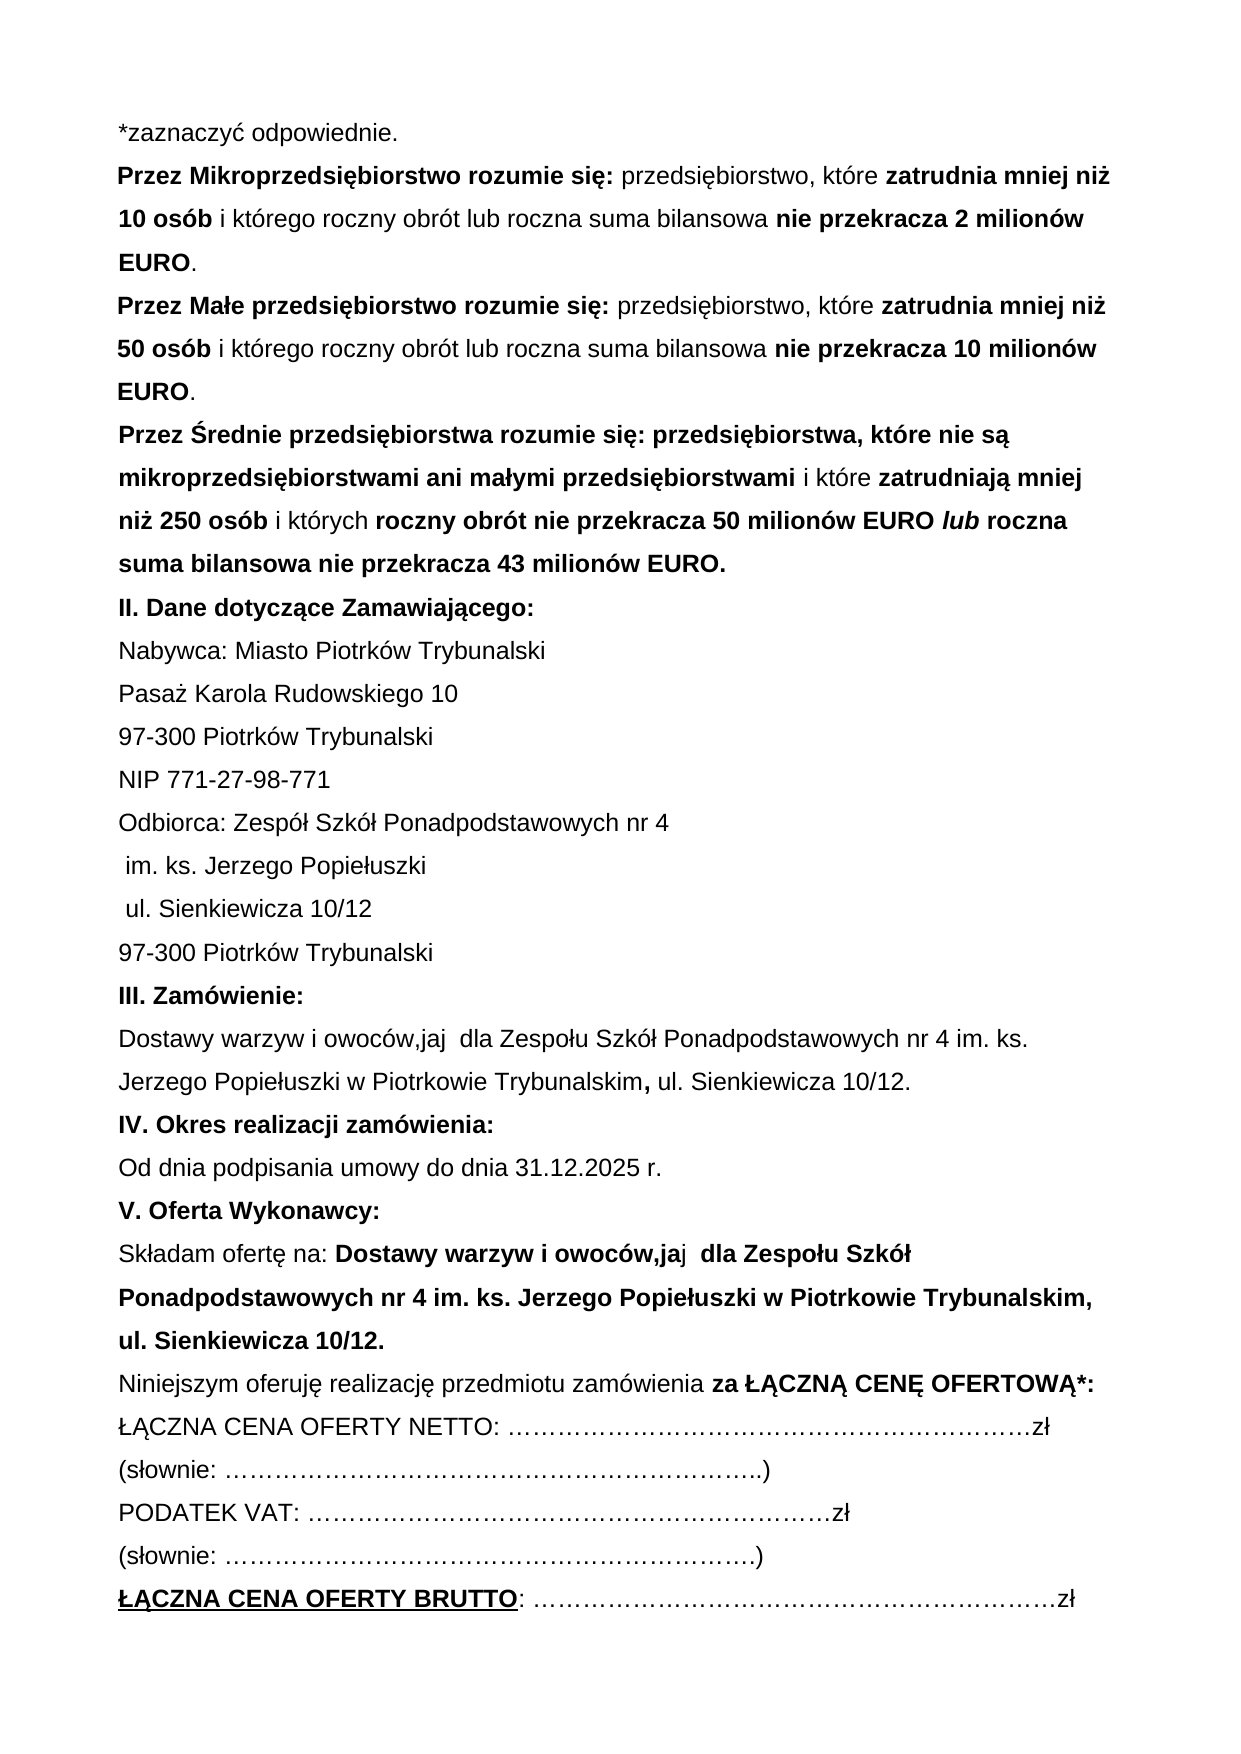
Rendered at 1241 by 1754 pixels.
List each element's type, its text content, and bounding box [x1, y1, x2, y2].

text V. Oferta Wykonawcy: [118, 1196, 1122, 1225]
text III. Zamówienie: [118, 981, 1122, 1009]
text ul. Sienkiewicza 10/12 [118, 894, 1122, 923]
text II. Dane dotyczące Zamawiającego: [118, 592, 1122, 621]
text ŁĄCZNA CENA OFERTY BRUTTO: ………………………………………………………zł [118, 1584, 1122, 1613]
text 97-300 Piotrków Trybunalski [118, 937, 1122, 966]
text Nabywca: Miasto Piotrków Trybunalski [118, 636, 1122, 664]
text Przez Mikroprzedsiębiorstwo rozumie się: przedsiębiorstwo, które zatrudnia mniej niż 10 osób i którego roczny obrót lub roczna suma bilansowa nie przekracza 2 milionów EURO. [117, 161, 1122, 276]
text Dostawy warzyw i owoców,jaj dla Zespołu Szkół Ponadpodstawowych nr 4 im. ks. Jerzego Popiełuszki w Piotrkowie Trybunalskim, ul. Sienkiewicza 10/12. [118, 1024, 1122, 1096]
text (słownie: ……………………………………………………….) [118, 1541, 1122, 1570]
text (słownie: ………………………………………………………..) [118, 1455, 1122, 1484]
text ŁĄCZNA CENA OFERTY NETTO: ………………………………………………………zł [118, 1412, 1122, 1441]
text Przez Małe przedsiębiorstwo rozumie się: przedsiębiorstwo, które zatrudnia mniej niż 50 osób i którego roczny obrót lub roczna suma bilansowa nie przekracza 10 milionów EURO. [117, 291, 1122, 406]
text NIP 771-27-98-771 [118, 765, 1122, 794]
text Niniejszym oferuję realizację przedmiotu zamówienia za ŁĄCZNĄ CENĘ OFERTOWĄ*: [118, 1369, 1122, 1398]
text 97-300 Piotrków Trybunalski [118, 722, 1122, 751]
text Przez Średnie przedsiębiorstwa rozumie się: przedsiębiorstwa, które nie są mikroprzedsiębiorstwami ani małymi przedsiębiorstwami i które zatrudniają mniej niż 250 osób i których roczny obrót nie przekracza 50 milionów EURO lub roczna suma bilansowa nie przekracza 43 milionów EURO. [118, 420, 1122, 578]
text *zaznaczyć odpowiednie. [118, 118, 1122, 147]
text Składam ofertę na: Dostawy warzyw i owoców,jaj dla Zespołu Szkół Ponadpodstawowych nr 4 im. ks. Jerzego Popiełuszki w Piotrkowie Trybunalskim, ul. Sienkiewicza 10/12. [118, 1239, 1122, 1354]
text Pasaż Karola Rudowskiego 10 [118, 679, 1122, 707]
text PODATEK VAT: ………………………………………………………zł [118, 1498, 1122, 1527]
text im. ks. Jerzego Popiełuszki [118, 851, 1122, 880]
text Od dnia podpisania umowy do dnia 31.12.2025 r. [118, 1153, 1122, 1182]
text Odbiorca: Zespół Szkół Ponadpodstawowych nr 4 [118, 808, 1122, 837]
text IV. Okres realizacji zamówienia: [118, 1110, 1122, 1139]
